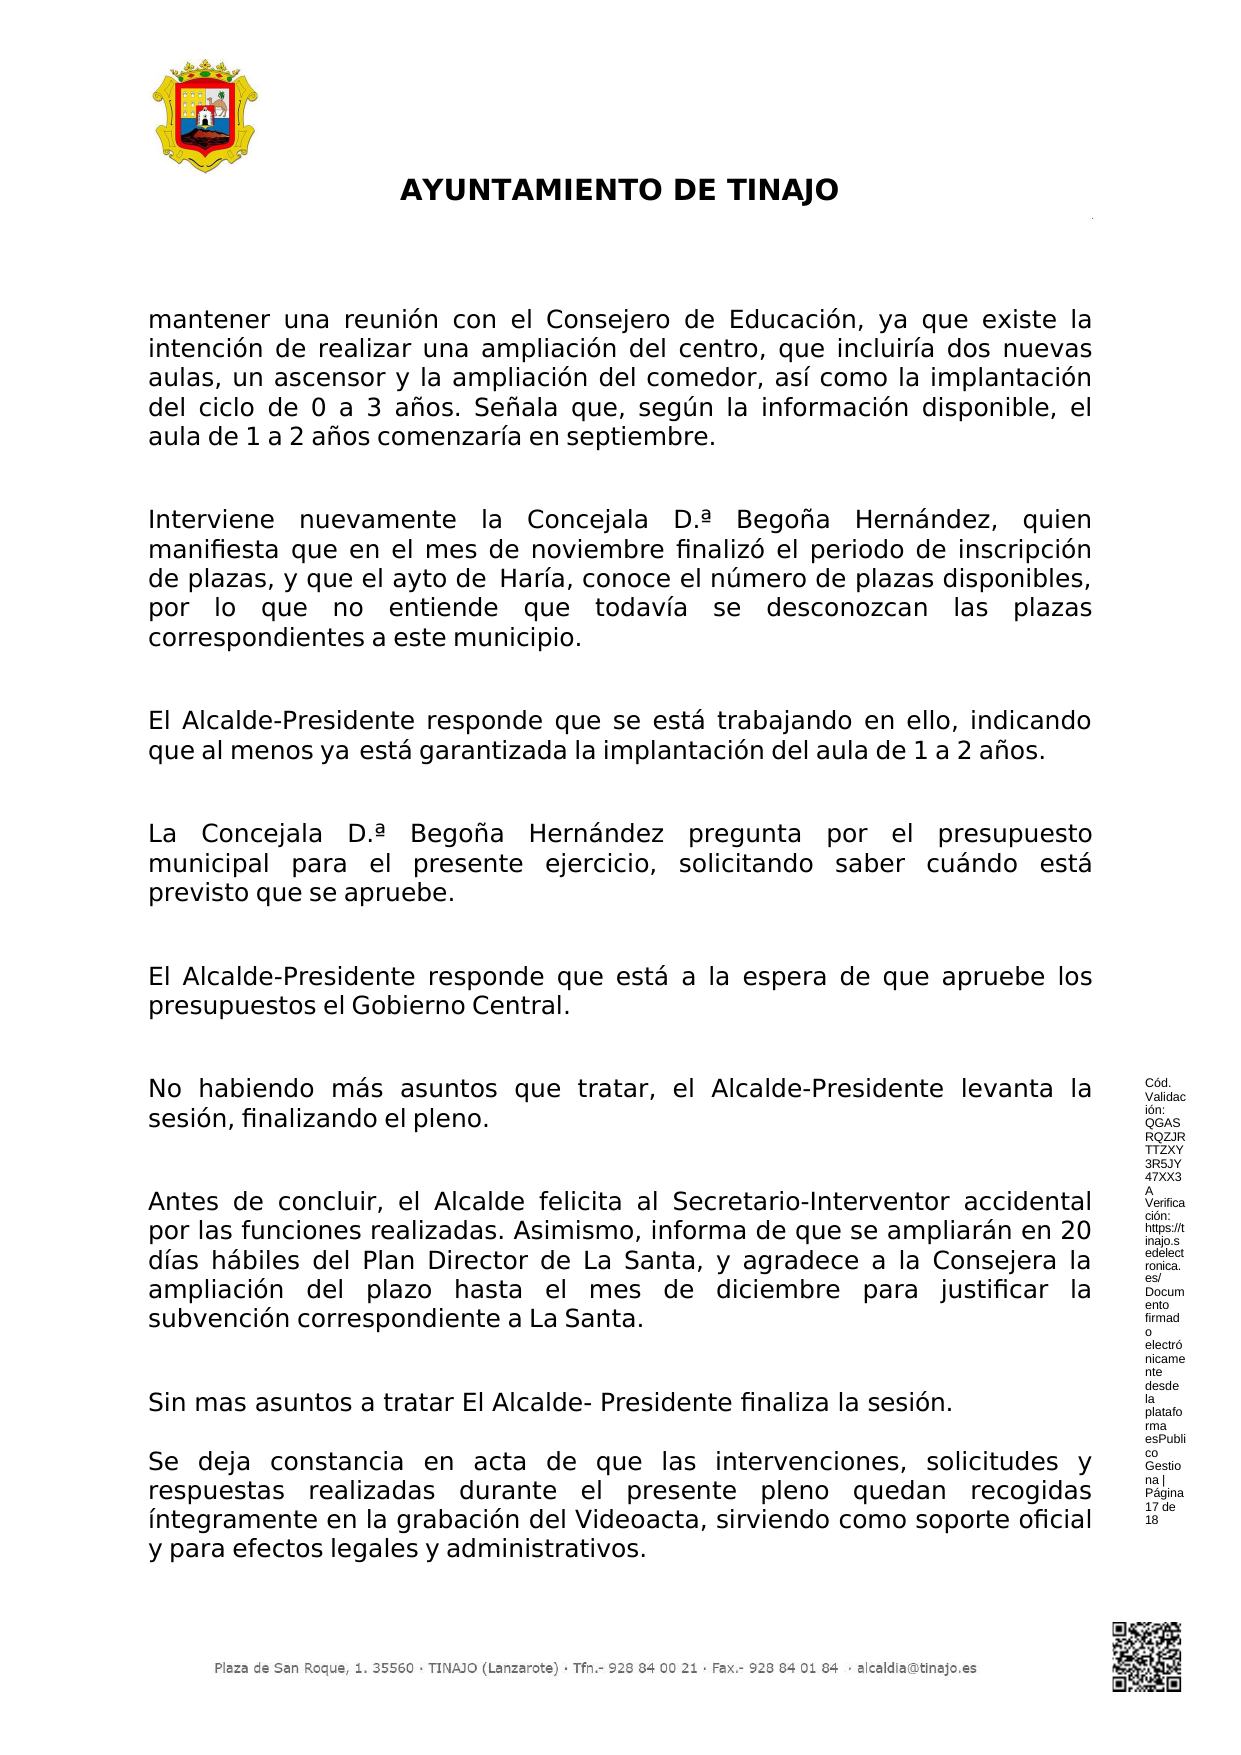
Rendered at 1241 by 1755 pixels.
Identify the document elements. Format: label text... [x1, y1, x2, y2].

text El Alcalde-Presidente responde que se está trabajando en ello, indicando que al menos ya está garantizada la implantación del aula de 1 a 2 años. [148, 706, 1092, 765]
text mantener una reunión con el Consejero de Educación, ya que existe la intención de realizar una ampliación del centro, que incluiría dos nuevas aulas, un ascensor y la ampliación del comedor, así como la implantación del ciclo de 0 a 3 años. Señala que, según la información disponible, el aula de 1 a 2 años comenzaría en septiembre. [148, 305, 1092, 451]
text No habiendo más asuntos que tratar, el Alcalde-Presidente levanta la sesión, finalizando el pleno. [148, 1074, 1092, 1133]
text Interviene nuevamente la Concejala D.ª Begoña Hernández, quien manifiesta que en el mes de noviembre finalizó el periodo de inscripción de plazas, y que el ayto de Haría, conoce el número de plazas disponibles, por lo que no entiende que todavía se desconozcan las plazas correspondientes a este municipio. [148, 506, 1093, 652]
text Sin mas asuntos a tratar El Alcalde- Presidente finaliza la sesión. [148, 1388, 1105, 1417]
text La Concejala D.ª Begoña Hernández pregunta por el presupuesto municipal para el presente ejercicio, solicitando saber cuándo está previsto que se apruebe. [148, 819, 1093, 907]
text El Alcalde-Presidente responde que está a la espera de que apruebe los presupuestos el Gobierno Central. [148, 962, 1092, 1020]
text Documento firmado electrónicamente desde la plataforma esPublico Gestiona | Página 17 de 18 [1145, 1285, 1186, 1527]
text Verificación: https://tinajo.sedelectronica.es/ [1145, 1198, 1186, 1285]
text Antes de concluir, el Alcalde felicita al Secretario-Interventor accidental por las funciones realizadas. Asimismo, informa de que se ampliarán en 20 días hábiles del Plan Director de La Santa, y agradece a la Consejera la ampliación del plazo hasta el mes de diciembre para justificar la subvención correspondiente a La Santa. [148, 1187, 1092, 1333]
text Se deja constancia en acta de que las intervenciones, solicitudes y respuestas realizadas durante el presente pleno quedan recogidas íntegramente en la grabación del Videoacta, sirviendo como soporte oficial y para efectos legales y administrativos. [148, 1447, 1092, 1564]
text Cód. Validación: QGASRQZJRTTZXY3R5JY47XX3A [1145, 1077, 1186, 1198]
